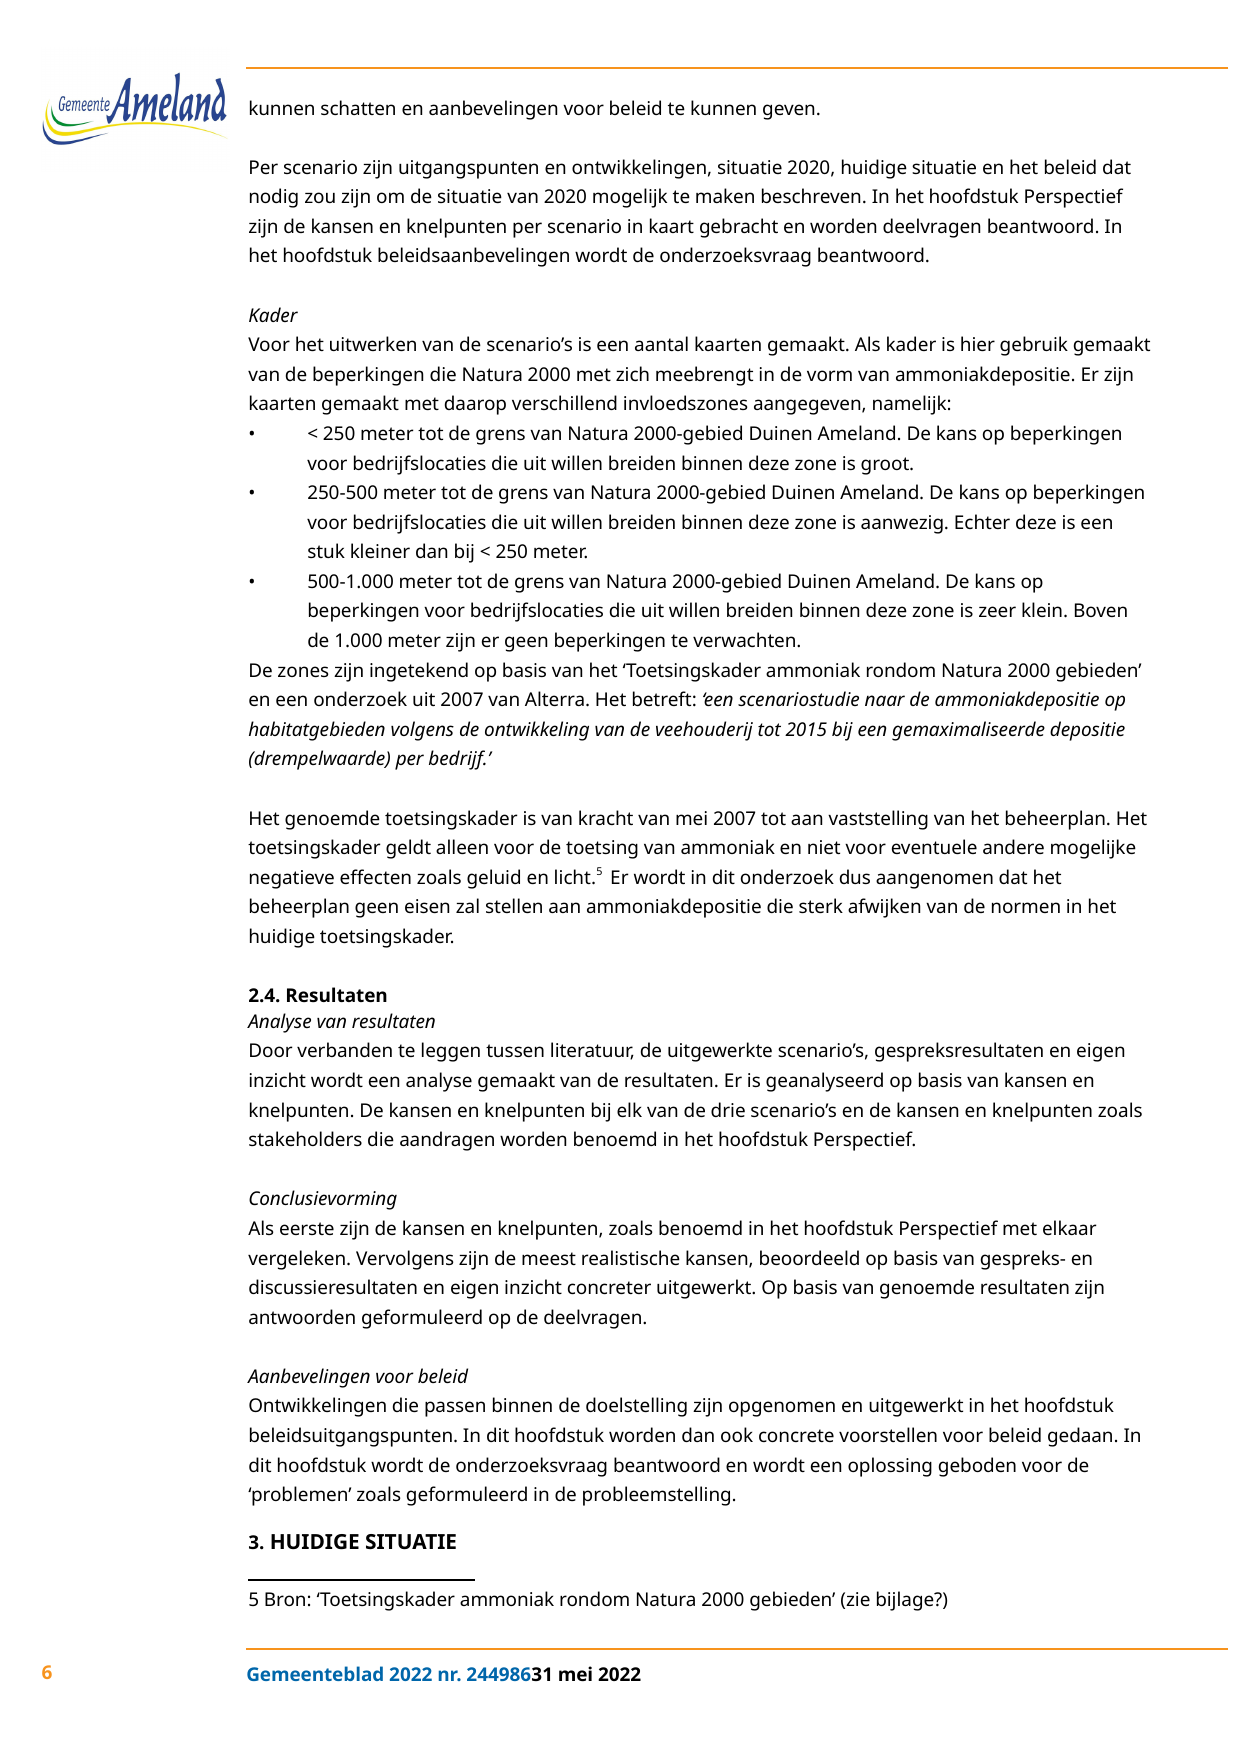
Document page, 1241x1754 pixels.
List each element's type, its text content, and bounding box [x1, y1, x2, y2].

list 250-500 meter tot de grens van Natura 2000-gebied Duinen Ameland. De kans op beperkingen voor bedrijfslocaties die uit willen breiden binnen deze zone is aanwezig. Echter deze is een stuk kleiner dan bij < 250 meter. [248, 479, 1152, 564]
text Kader [248, 302, 1152, 328]
text Analyse van resultaten [248, 1008, 1152, 1034]
text 3. HUIDIGE SITUATIE [248, 1527, 1152, 1555]
list < 250 meter tot de grens van Natura 2000-gebied Duinen Ameland. De kans op beperkingen voor bedrijfslocaties die uit willen breiden binnen deze zone is groot. [248, 420, 1152, 476]
text kunnen schatten en aanbevelingen voor beleid te kunnen geven. [248, 95, 1152, 121]
text Als eerste zijn de kansen en knelpunten, zoals benoemd in het hoofdstuk Perspectief met elkaar vergeleken. Vervolgens zijn de meest realistische kansen, beoordeeld op basis van gespreks- en discussieresultaten en eigen inzicht concreter uitgewerkt. Op basis van genoemde resultaten zijn antwoorden geformuleerd op de deelvragen. [248, 1215, 1152, 1329]
picture [41, 47, 231, 172]
list 500-1.000 meter tot de grens van Natura 2000-gebied Duinen Ameland. De kans op beperkingen voor bedrijfslocaties die uit willen breiden binnen deze zone is zeer klein. Boven de 1.000 meter zijn er geen beperkingen te verwachten. [248, 568, 1152, 653]
text Bron: ‘Toetsingskader ammoniak rondom Natura 2000 gebieden’ (zie bijlage?) [248, 1586, 1152, 1612]
text Ontwikkelingen die passen binnen de doelstelling zijn opgenomen en uitgewerkt in het hoofdstuk beleidsuitgangspunten. In dit hoofdstuk worden dan ook concrete voorstellen voor beleid gedaan. In dit hoofdstuk wordt de onderzoeksvraag beantwoord en wordt een oplossing geboden voor de ‘problemen’ zoals geformuleerd in de probleemstelling. [248, 1393, 1152, 1507]
text 2.4. Resultaten [248, 982, 1152, 1008]
text Aanbevelingen voor beleid [248, 1363, 1152, 1389]
text Per scenario zijn uitgangspunten en ontwikkelingen, situatie 2020, huidige situatie en het beleid dat nodig zou zijn om de situatie van 2020 mogelijk te maken beschreven. In het hoofdstuk Perspectief zijn de kansen en knelpunten per scenario in kaart gebracht en worden deelvragen beantwoord. In het hoofdstuk beleidsaanbevelingen wordt de onderzoeksvraag beantwoord. [248, 154, 1152, 268]
text Het genoemde toetsingskader is van kracht van mei 2007 tot aan vaststelling van het beheerplan. Het toetsingskader geldt alleen voor de toetsing van ammoniak en niet voor eventuele andere mogelijke negatieve effecten zoals geluid en licht. Er wordt in dit onderzoek dus aangenomen dat het beheerplan geen eisen zal stellen aan ammoniakdepositie die sterk afwijken van de normen in het huidige toetsingskader. [248, 805, 1152, 949]
text Door verbanden te leggen tussen literatuur, de uitgewerkte scenario’s, gespreksresultaten en eigen inzicht wordt een analyse gemaakt van de resultaten. Er is geanalyseerd op basis van kansen en knelpunten. De kansen en knelpunten bij elk van de drie scenario’s en de kansen en knelpunten zoals stakeholders die aandragen worden benoemd in het hoofdstuk Perspectief. [248, 1038, 1152, 1152]
text Voor het uitwerken van de scenario’s is een aantal kaarten gemaakt. Als kader is hier gebruik gemaakt van de beperkingen die Natura 2000 met zich meebrengt in de vorm van ammoniakdepositie. Er zijn kaarten gemaakt met daarop verschillend invloedszones aangegeven, namelijk: [248, 331, 1152, 416]
text Conclusievorming [248, 1186, 1152, 1211]
text De zones zijn ingetekend op basis van het ‘Toetsingskader ammoniak rondom Natura 2000 gebieden’ en een onderzoek uit 2007 van Alterra. Het betreft: ‘een scenariostudie naar de ammoniakdepositie op habitatgebieden volgens de ontwikkeling van de veehouderij tot 2015 bij een gemaximaliseerde depositie (drempelwaarde) per bedrijf.’ [248, 657, 1152, 771]
